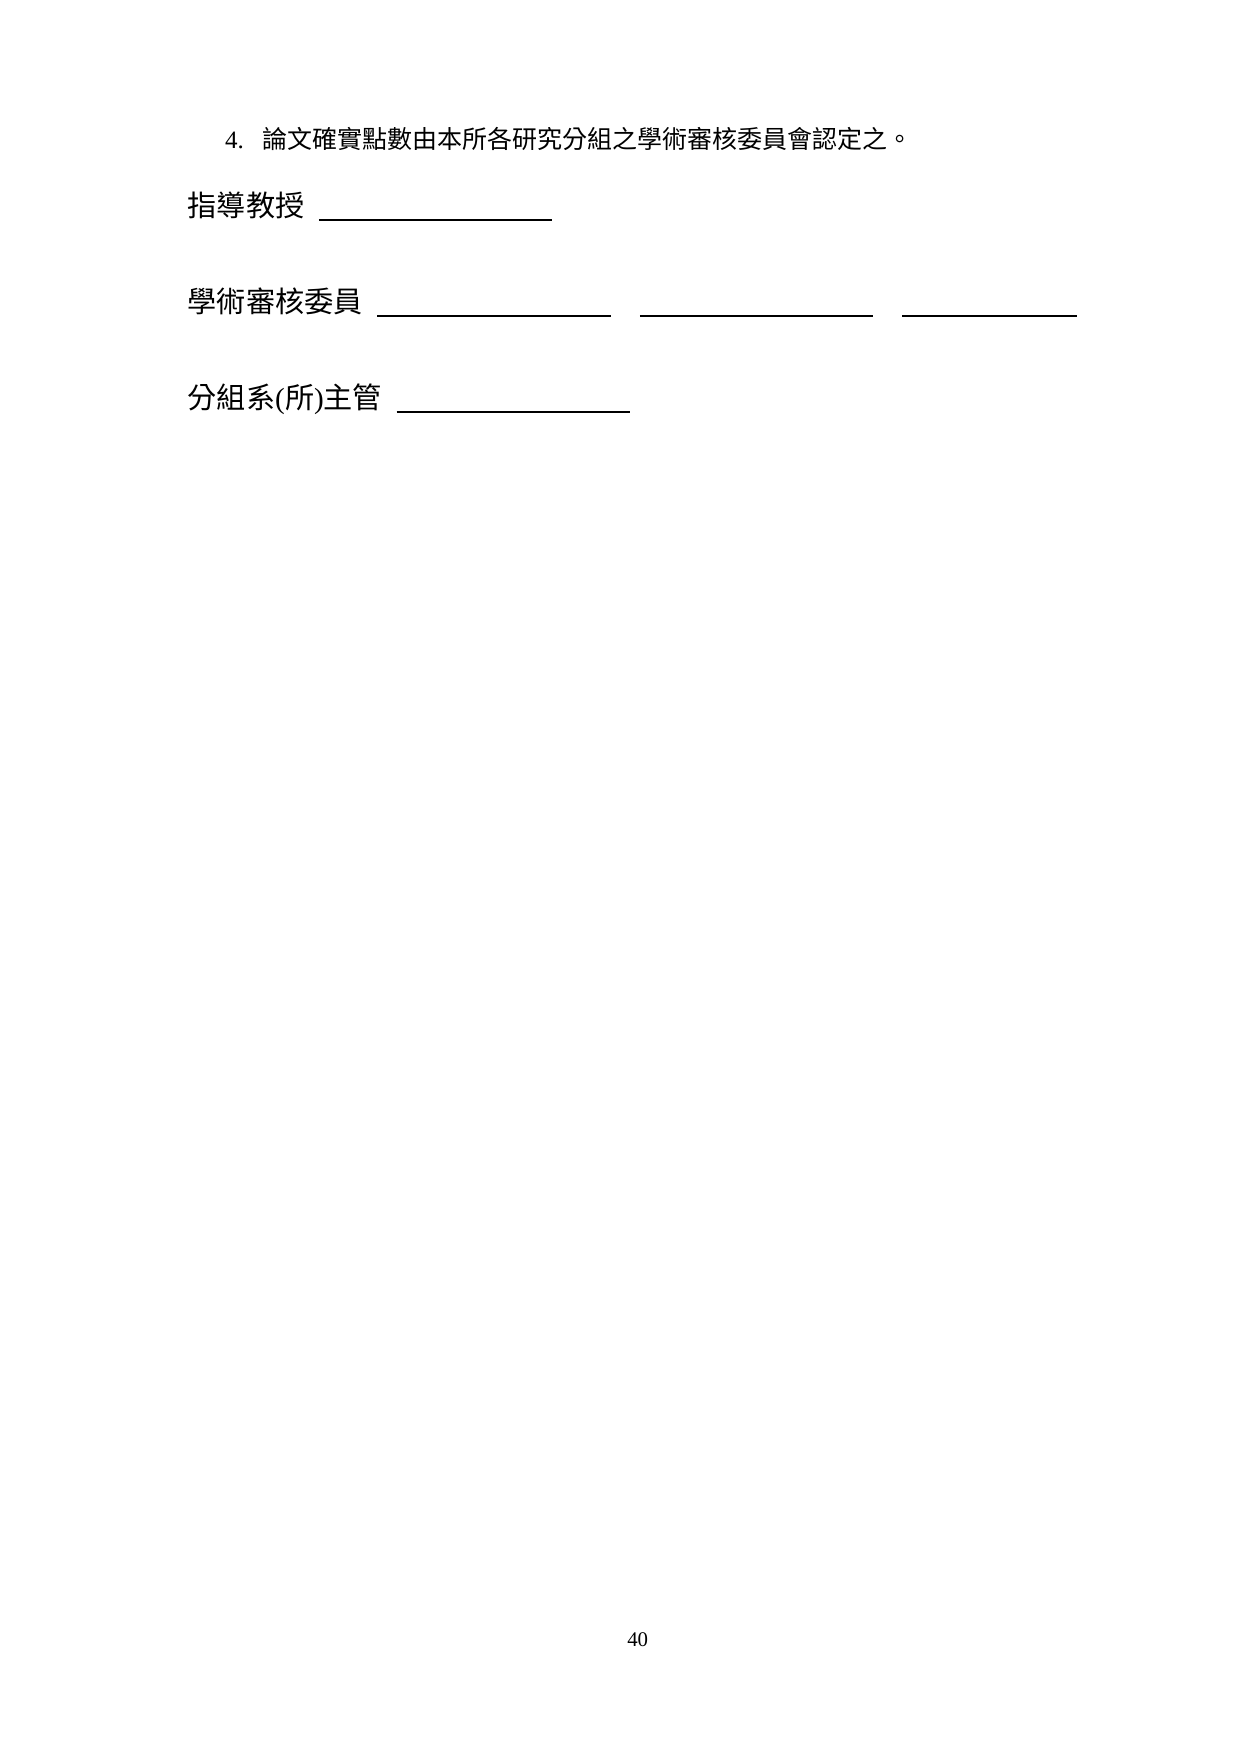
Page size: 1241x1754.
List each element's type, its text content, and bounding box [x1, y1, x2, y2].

text 學術審核委員 [187, 262, 1087, 337]
list 論文確實點數由本所各研究分組之學術審核委員會認定之。 [225, 120, 1087, 156]
text 指導教授 [187, 167, 1087, 242]
text 分組系(所)主管 [187, 358, 1087, 433]
